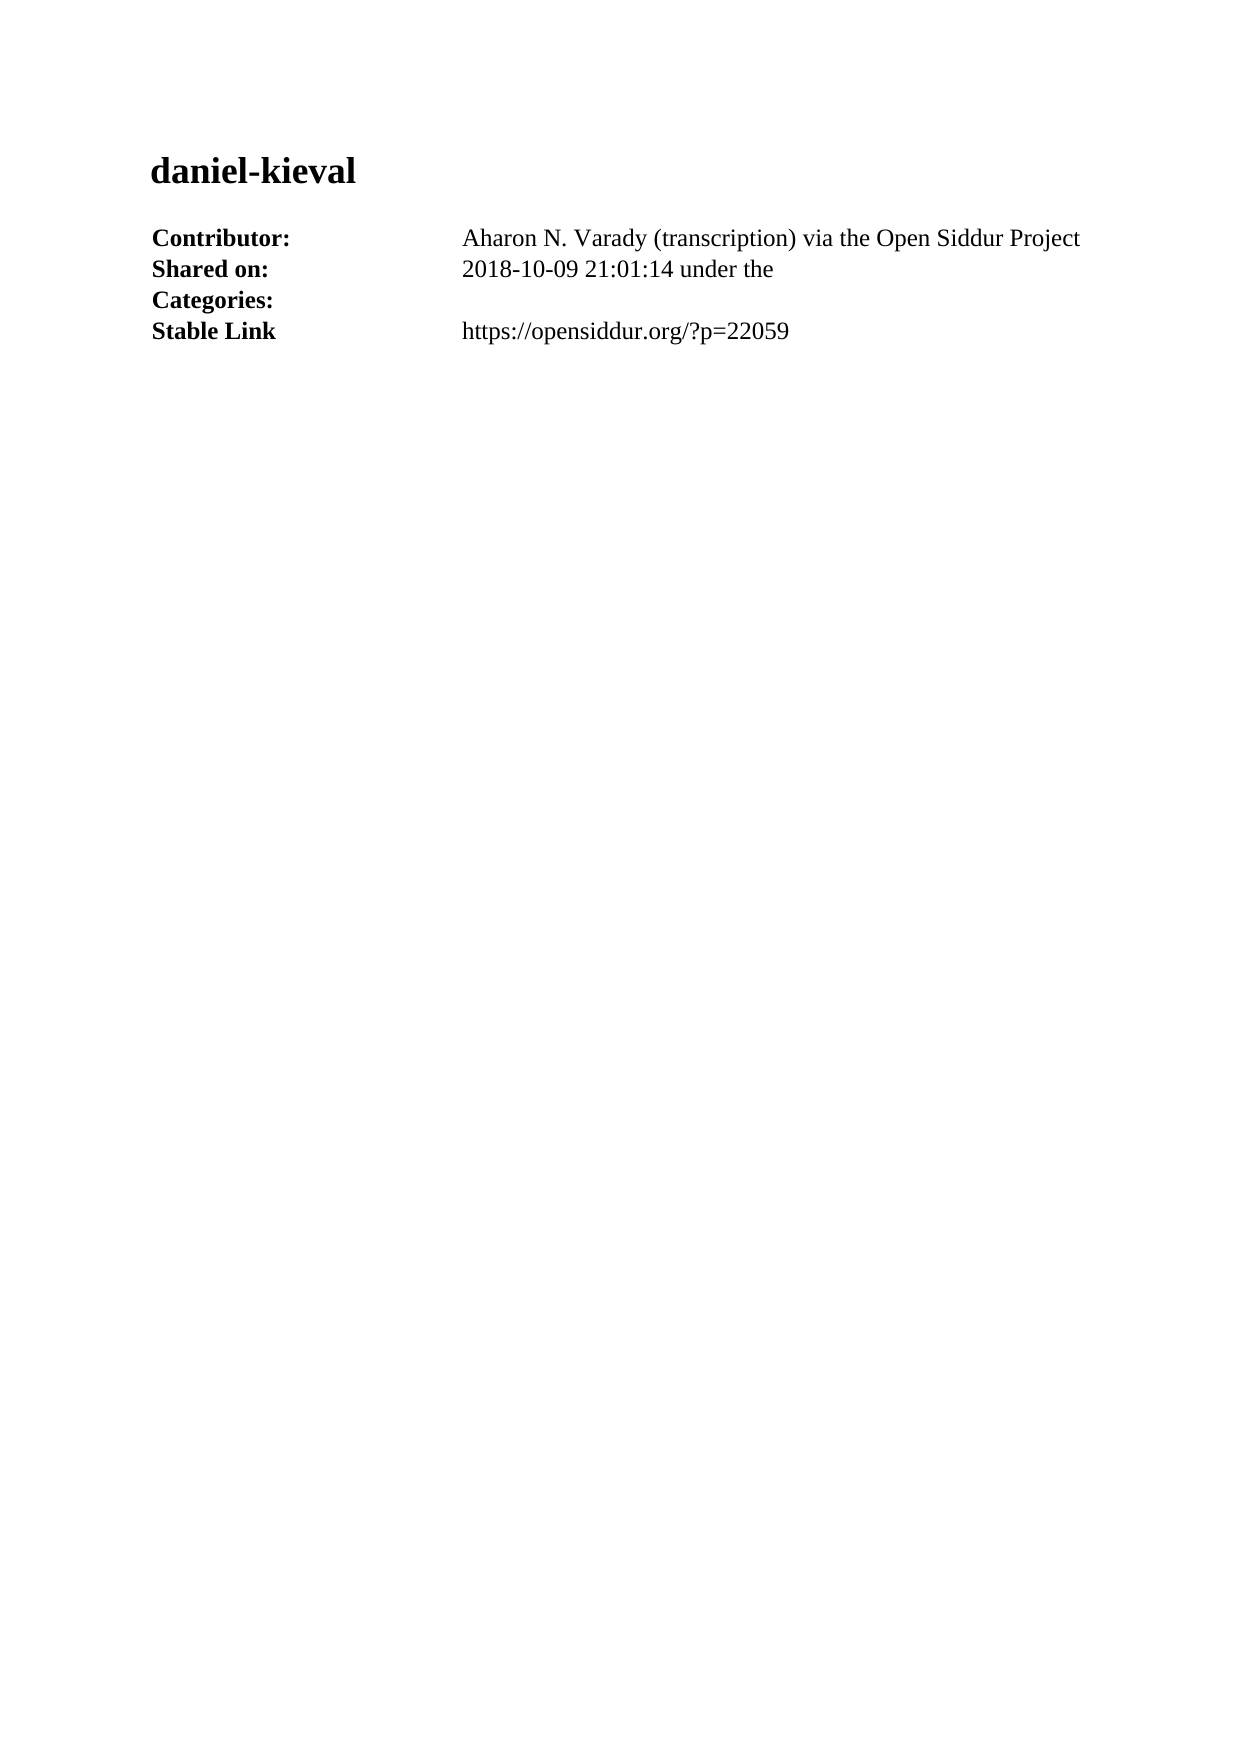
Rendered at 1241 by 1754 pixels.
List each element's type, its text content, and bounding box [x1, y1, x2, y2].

table_cell Categories: [150, 284, 460, 315]
table_cell https://opensiddur.org/?p=22059 [460, 315, 1090, 346]
subtitle daniel-kieval [150, 150, 1090, 192]
table_header Aharon N. Varady (transcription) via the Open Siddur Project [460, 223, 1090, 253]
table_header Contributor: [150, 223, 460, 253]
table_cell [460, 284, 1090, 315]
table_cell Stable Link [150, 315, 460, 346]
table_cell Shared on: [150, 254, 460, 284]
table_cell 2018-10-09 21:01:14 under the [460, 254, 1090, 284]
